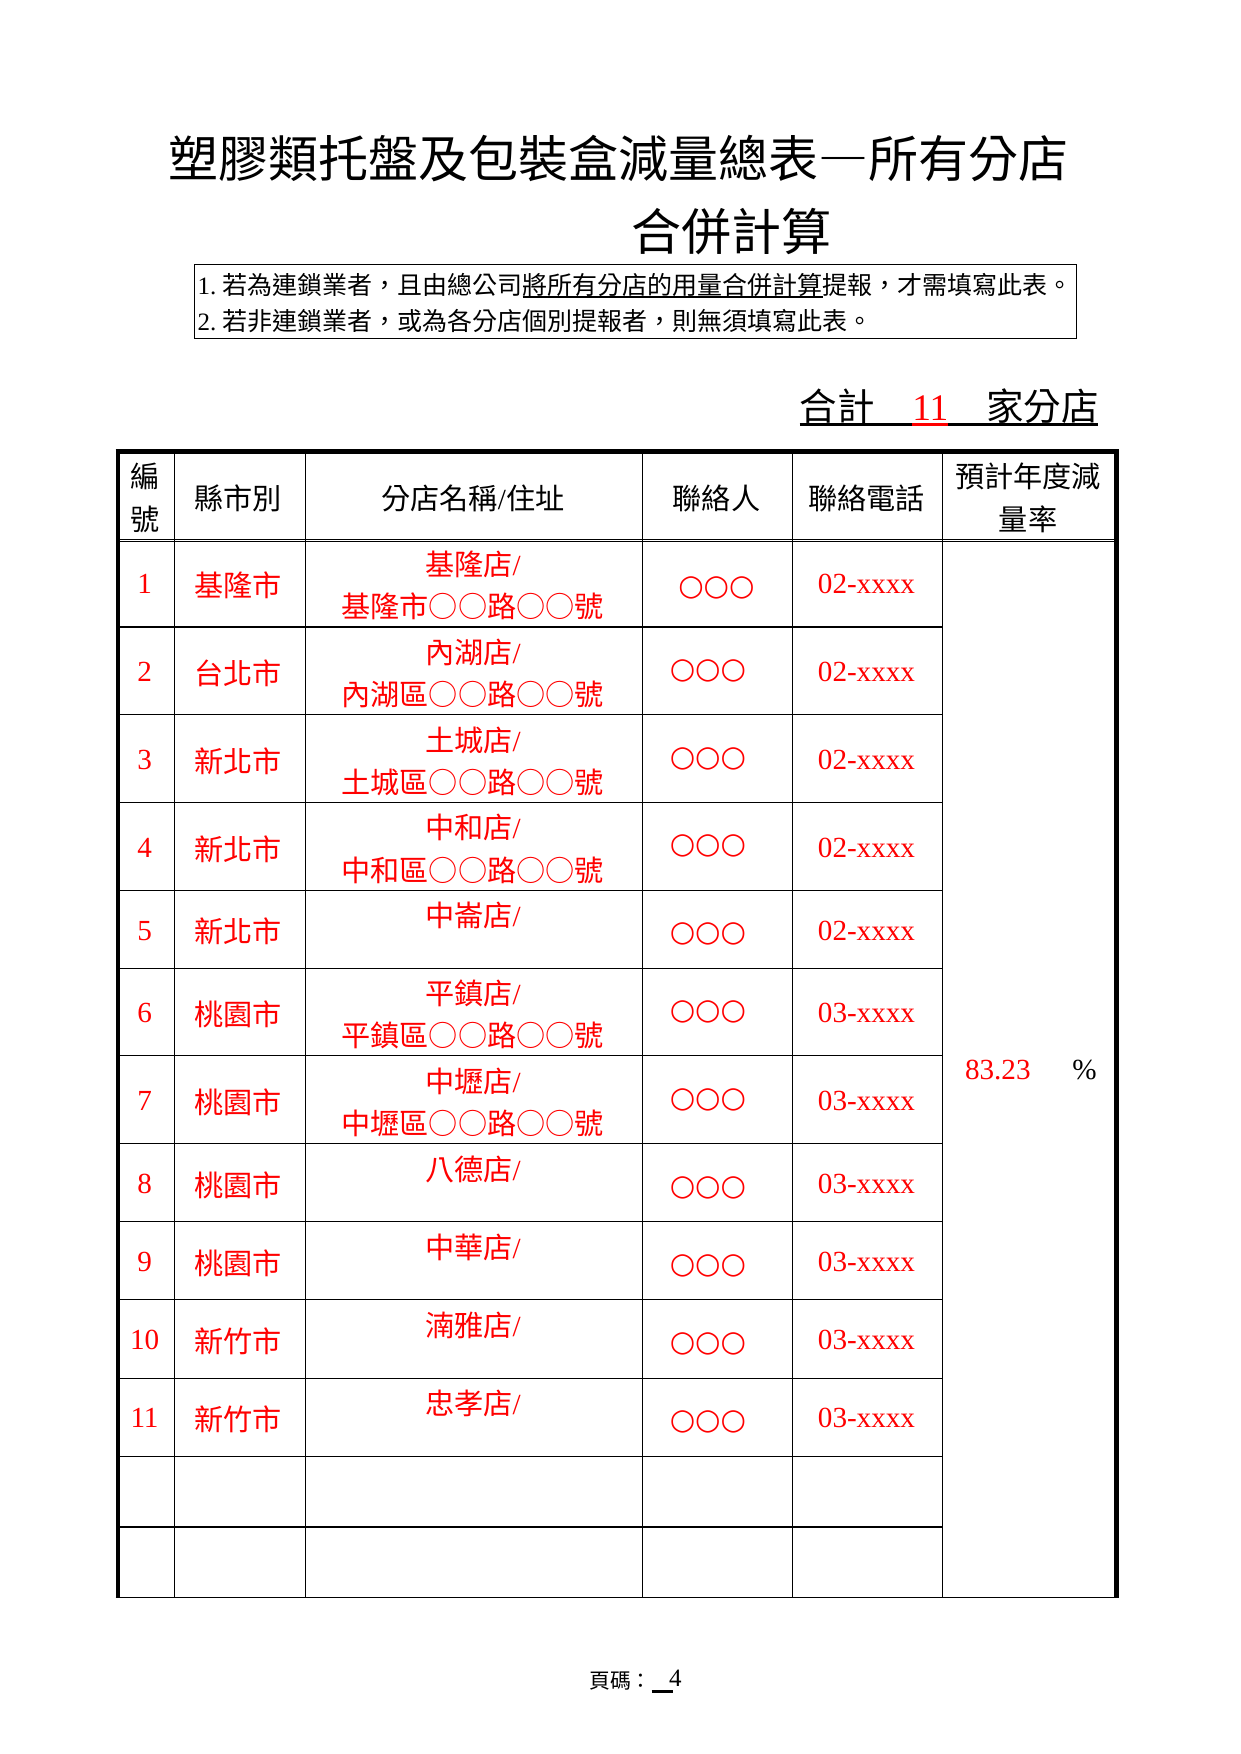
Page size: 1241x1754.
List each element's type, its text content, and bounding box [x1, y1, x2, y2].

table_cell ○○○ [643, 1056, 792, 1143]
table_cell 中壢店/ 中壢區○○路○○號 [306, 1056, 642, 1143]
table_cell 02-xxxx [793, 542, 942, 626]
table_cell 6 [120, 969, 174, 1055]
table_header 縣市別 [175, 454, 305, 539]
table_cell 11 [120, 1379, 174, 1456]
table_header 聯絡電話 [793, 454, 942, 539]
table_cell 忠孝店/ [306, 1379, 642, 1456]
table_cell ○○○ [643, 542, 792, 626]
table_cell 基隆市 [175, 542, 305, 626]
table_cell 7 [120, 1056, 174, 1143]
table_cell ○○○ [643, 628, 792, 714]
table_cell 桃園市 [175, 969, 305, 1055]
table_cell 中崙店/ [306, 891, 642, 968]
table_cell ○○○ [643, 969, 792, 1055]
table_cell 02-xxxx [793, 628, 942, 714]
table_header 1. 若為連鎖業者，且由總公司將所有分店的用量合併計算提報，才需填寫此表。 2. 若非連鎖業者，或為各分店個別提報者，則無須填寫此表。 [195, 265, 1076, 338]
table_cell 桃園市 [175, 1056, 305, 1143]
table_cell [175, 1528, 305, 1597]
table_cell [306, 1457, 642, 1526]
text 塑膠類托盤及包裝盒減量總表—所有分店合併計算 [157, 119, 1079, 264]
table_header 預計年度減量率 [943, 454, 1114, 539]
table_cell 8 [120, 1144, 174, 1221]
table_cell ○○○ [643, 715, 792, 802]
table_cell 03-xxxx [793, 969, 942, 1055]
table_cell 台北市 [175, 628, 305, 714]
table_header 聯絡人 [643, 454, 792, 539]
table_cell ○○○ [643, 1379, 792, 1456]
table_cell 平鎮店/ 平鎮區○○路○○號 [306, 969, 642, 1055]
table_cell 03-xxxx [793, 1222, 942, 1299]
table_cell ○○○ [643, 1222, 792, 1299]
table_cell 5 [120, 891, 174, 968]
table_cell 10 [120, 1300, 174, 1377]
table_cell 新北市 [175, 803, 305, 889]
table_cell ○○○ [643, 1300, 792, 1377]
table_cell 3 [120, 715, 174, 802]
table_cell 桃園市 [175, 1144, 305, 1221]
table_cell 中華店/ [306, 1222, 642, 1299]
table_cell 中和店/ 中和區○○路○○號 [306, 803, 642, 889]
table_cell 03-xxxx [793, 1300, 942, 1377]
table_cell % [1055, 542, 1114, 1597]
table_cell [306, 1528, 642, 1597]
table_header 編號 [120, 454, 174, 539]
table_cell [793, 1528, 942, 1597]
table_cell ○○○ [643, 891, 792, 968]
table_cell 湳雅店/ [306, 1300, 642, 1377]
table_cell [175, 1457, 305, 1526]
table_cell 八德店/ [306, 1144, 642, 1221]
table_cell 4 [120, 803, 174, 889]
table_cell 02-xxxx [793, 891, 942, 968]
table_cell ○○○ [643, 1144, 792, 1221]
table_cell 83.23 [943, 542, 1055, 1597]
table_cell 內湖店/ 內湖區○○路○○號 [306, 628, 642, 714]
table_cell 02-xxxx [793, 803, 942, 889]
table_cell 03-xxxx [793, 1379, 942, 1456]
table_header 分店名稱/住址 [306, 454, 642, 539]
table_cell 9 [120, 1222, 174, 1299]
table_cell [643, 1528, 792, 1597]
table_cell ○○○ [643, 803, 792, 889]
table_cell [643, 1457, 792, 1526]
table_cell 新竹市 [175, 1379, 305, 1456]
text 合計 11 家分店 [139, 376, 1098, 431]
table_cell 03-xxxx [793, 1056, 942, 1143]
table_cell [120, 1528, 174, 1597]
table_cell 2 [120, 628, 174, 714]
table_cell 新北市 [175, 891, 305, 968]
table_cell 新竹市 [175, 1300, 305, 1377]
table_cell 桃園市 [175, 1222, 305, 1299]
table_cell 1 [120, 542, 174, 626]
table_cell [120, 1457, 174, 1526]
table_cell [793, 1457, 942, 1526]
table_cell 基隆店/ 基隆市○○路○○號 [306, 542, 642, 626]
table_cell 新北市 [175, 715, 305, 802]
table_cell 03-xxxx [793, 1144, 942, 1221]
table_cell 02-xxxx [793, 715, 942, 802]
table_cell 土城店/ 土城區○○路○○號 [306, 715, 642, 802]
